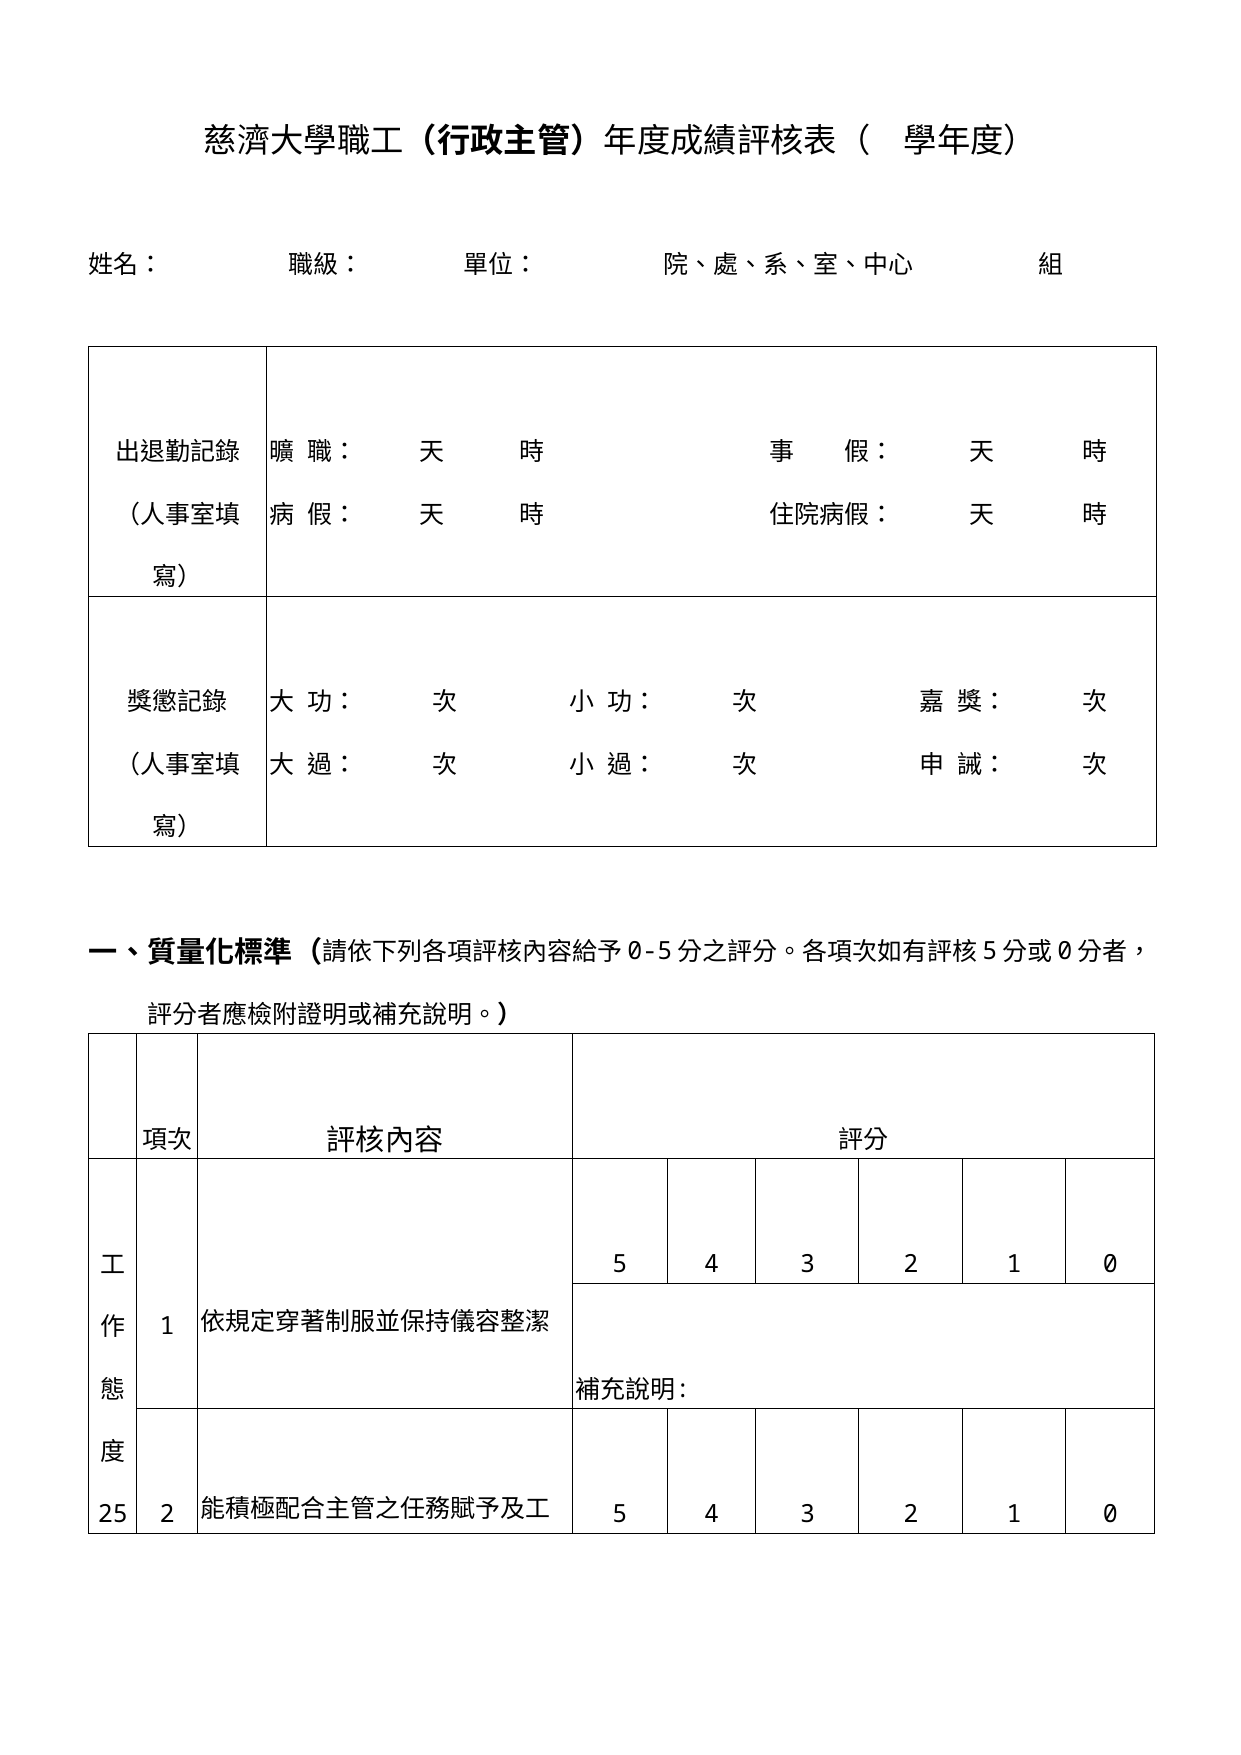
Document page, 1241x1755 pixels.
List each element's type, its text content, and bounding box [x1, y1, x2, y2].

table_cell 3 [756, 1409, 858, 1533]
table_cell 依規定穿著制服並保持儀容整潔 [198, 1159, 572, 1408]
table_cell 2 [859, 1409, 962, 1533]
text 慈濟大學職工（行政主管）年度成績評核表（ 學年度） [89, 96, 1152, 158]
table_cell 大 功： 次 小 功： 次 嘉 獎： 次 大 過： 次 小 過： 次 申 誡： 次 [267, 597, 1156, 846]
table_header 曠 職： 天 時 事 假： 天 時 病 假： 天 時 住院病假： 天 時 [267, 347, 1156, 596]
table_header [89, 1034, 136, 1158]
table_cell 0 [1066, 1409, 1154, 1533]
table_cell 5 [573, 1159, 667, 1283]
table_cell 3 [756, 1159, 858, 1283]
table_cell 補充說明: [573, 1284, 1154, 1408]
table_header 項次 [137, 1034, 197, 1158]
table_cell 1 [137, 1159, 197, 1408]
table_header 出退勤記錄 （人事室填寫） [89, 347, 266, 596]
table_header 評核內容 [198, 1034, 572, 1158]
table_cell 2 [859, 1159, 962, 1283]
text 一、質量化標準（請依下列各項評核內容給予0-5分之評分。各項次如有評核5分或0分者，評分者應檢附證明或補充說明。） [89, 908, 1152, 1033]
table_cell 1 [963, 1409, 1065, 1533]
table_cell 工作態度25 [89, 1159, 136, 1533]
table_cell 0 [1066, 1159, 1154, 1283]
table_header 評分 [573, 1034, 1154, 1158]
text 姓名： 職級： 單位： 院、處、系、室、中心 組 [89, 221, 1152, 283]
table_cell 2 [137, 1409, 197, 1533]
table_cell 1 [963, 1159, 1065, 1283]
table_cell 能積極配合主管之任務賦予及工 [198, 1409, 572, 1533]
table_cell 4 [668, 1159, 755, 1283]
table_cell 獎懲記錄 （人事室填寫） [89, 597, 266, 846]
table_cell 5 [573, 1409, 667, 1533]
table_cell 4 [668, 1409, 755, 1533]
